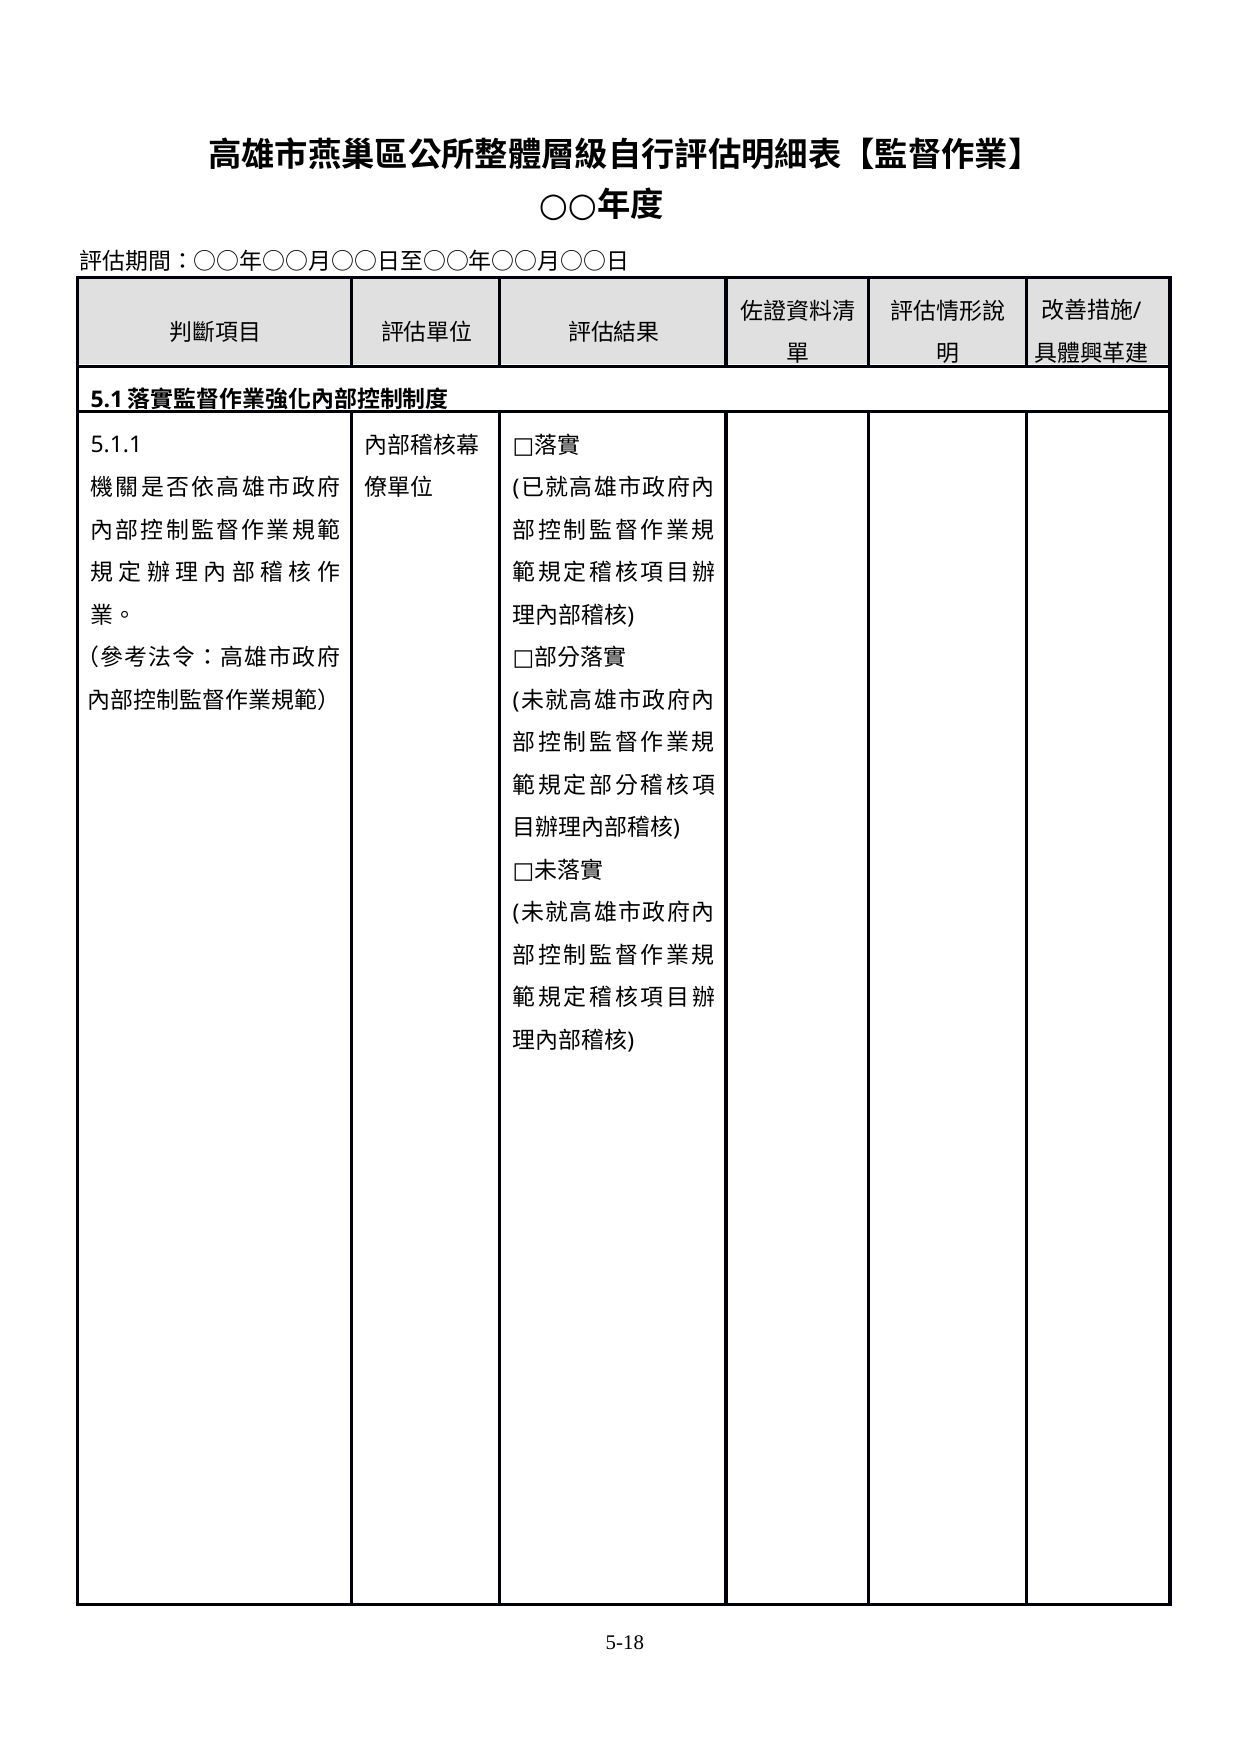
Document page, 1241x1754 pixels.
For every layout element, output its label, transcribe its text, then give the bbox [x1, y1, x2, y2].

table_header 判斷項目 [79, 279, 350, 364]
table_cell [728, 413, 867, 1603]
table_header 評估情形說明 [870, 279, 1025, 364]
table_cell [870, 413, 1025, 1603]
table_cell □落實 (已就高雄市政府內部控制監督作業規範規定稽核項目辦理內部稽核) □部分落實 (未就高雄市政府內部控制監督作業規範規定部分稽核項目辦理內部稽核) □未落實 (未就高雄市政府內部控制監督作業規範規定稽核項目辦理內部稽核) [501, 413, 724, 1603]
table_header 評估結果 [501, 279, 724, 364]
text ○○年度 [3, 176, 1199, 226]
table_header 評估單位 [353, 279, 498, 364]
table_cell 內部稽核幕僚單位 [353, 413, 498, 1603]
table_cell [1028, 413, 1168, 1603]
table_header 佐證資料清單 [728, 279, 867, 364]
table_cell 5.1.1 機關是否依高雄市政府內部控制監督作業規範規定辦理內部稽核作業。 （參考法令：高雄市政府內部控制監督作業規範） [79, 413, 350, 1603]
table_header 改善措施/ 具體興革建議 [1028, 279, 1168, 364]
text 評估期間：○○年○○月○○日至○○年○○月○○日 [3, 226, 1199, 276]
table_cell 5.1落實監督作業強化內部控制制度 [79, 368, 1168, 410]
text 高雄市燕巢區公所整體層級自行評估明細表【監督作業】 [49, 128, 1199, 176]
